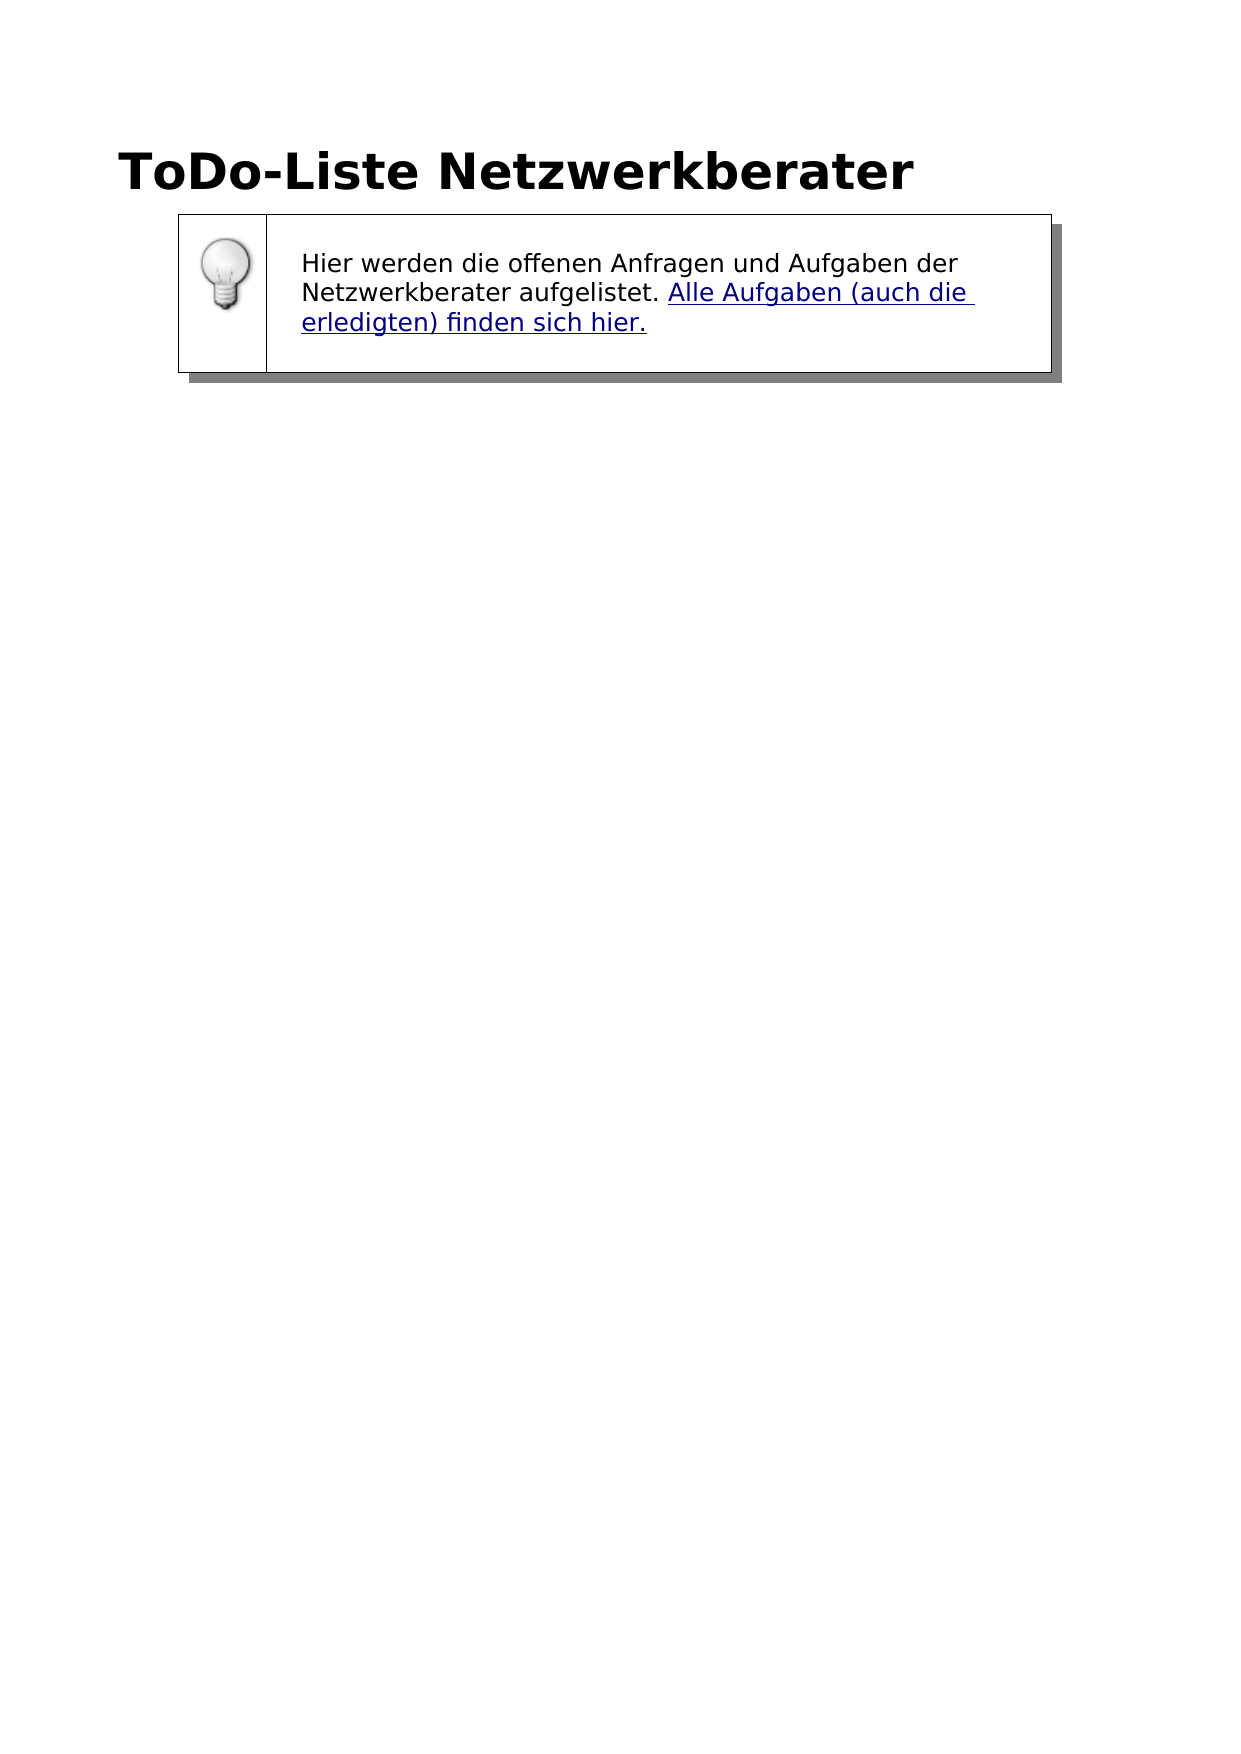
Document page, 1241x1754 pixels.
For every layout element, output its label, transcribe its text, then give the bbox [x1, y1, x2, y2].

table_header [179, 215, 266, 372]
picture [190, 237, 266, 313]
table_header Hier werden die offenen Anfragen und Aufgaben der Netzwerkberater aufgelistet. Alle Aufgaben (auch die erledigten) finden sich hier. [267, 215, 1051, 372]
subtitle ToDo-Liste Netzwerkberater [118, 143, 1122, 201]
